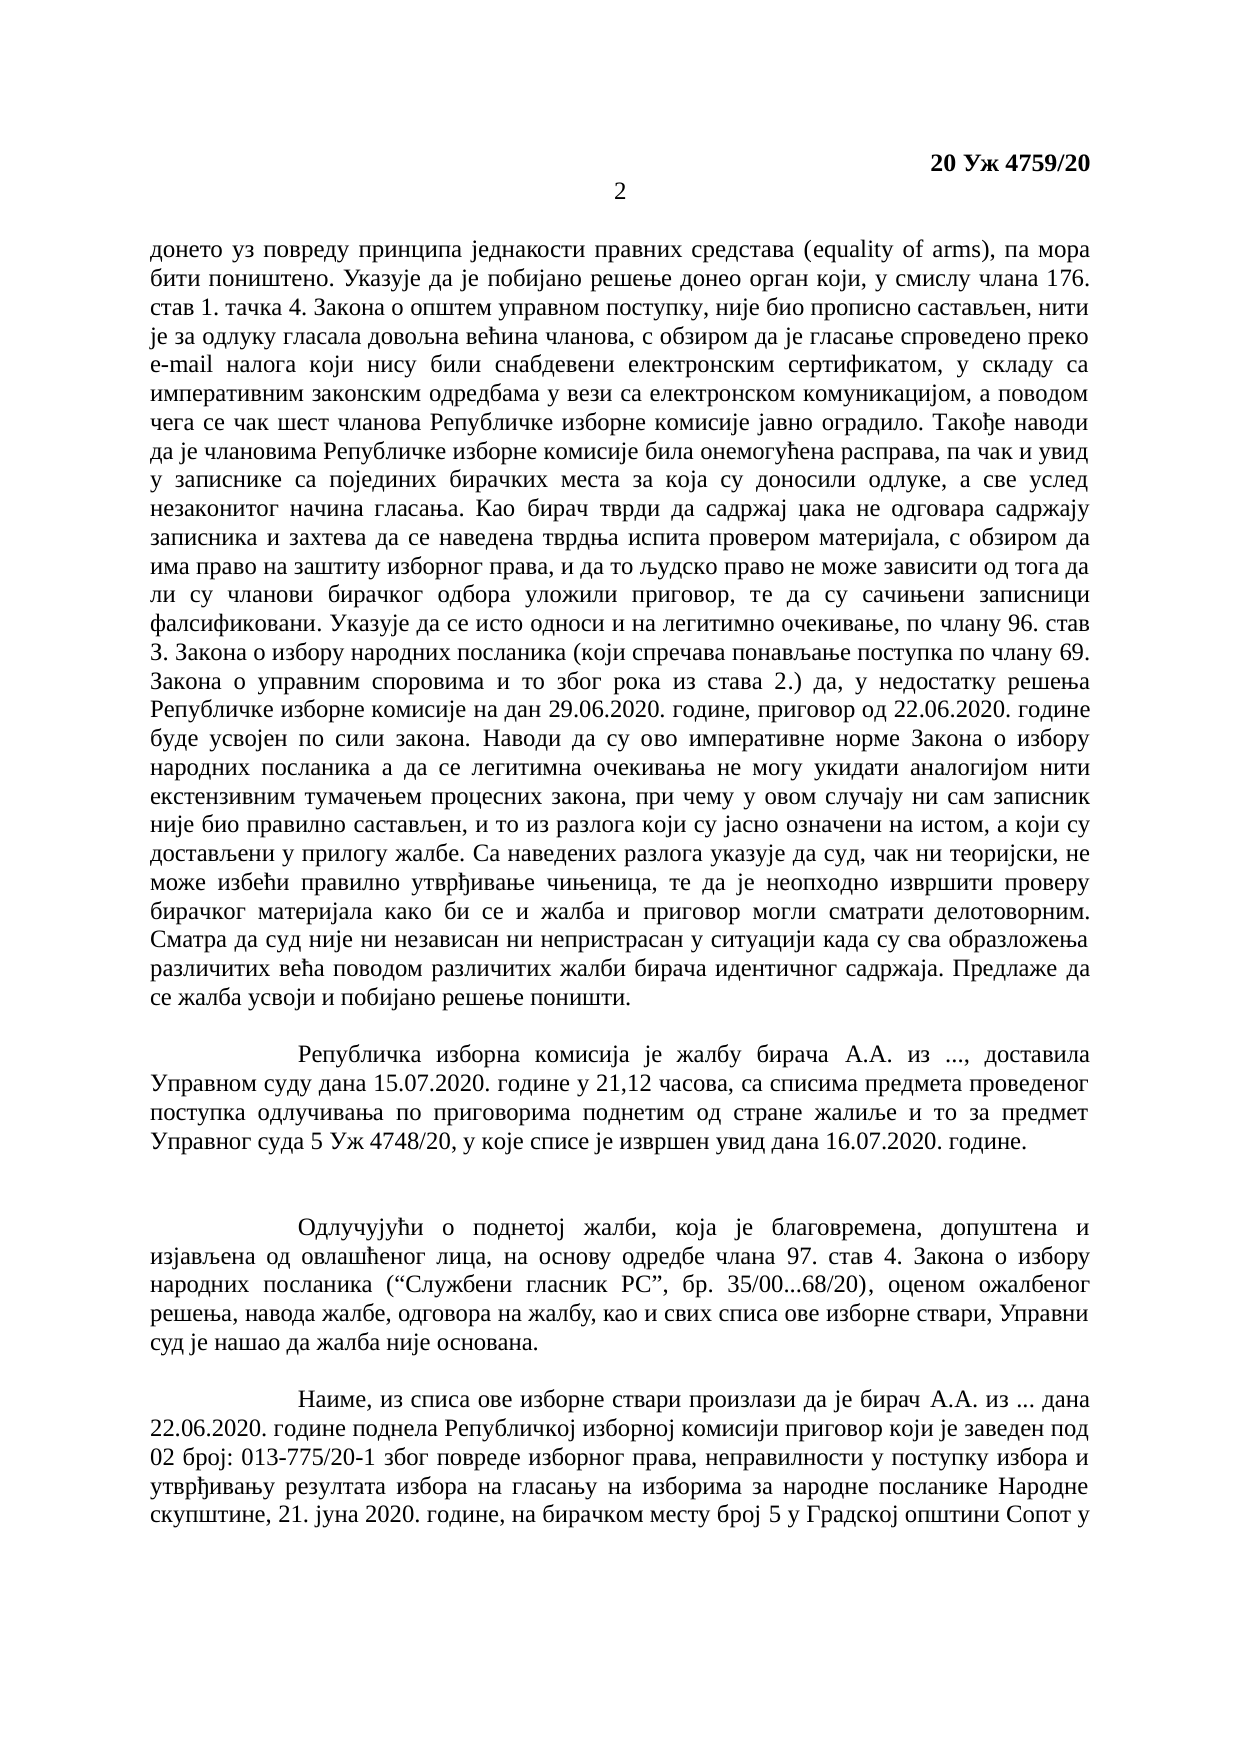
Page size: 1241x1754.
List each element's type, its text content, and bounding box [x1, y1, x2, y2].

text Републичка изборна комисија је жалбу бирача А.А. из ..., доставила Управном суду дана 15.07.2020. године у 21,12 часова, са списима предмета проведеног поступка одлучивања по приговорима поднетим од стране жалиље и то за предмет Управног суда 5 Уж 4748/20, у које списе је извршен увид дана 16.07.2020. године. [150, 1039, 1090, 1154]
text Наиме, из списа ове изборне ствари произлази да је бирач А.А. из ... дана 22.06.2020. године поднела Републичкој изборној комисији приговор који је заведен под 02 број: 013-775/20-1 због повреде изборног права, неправилности у поступку избора и утврђивању резултата избора на гласању на изборима за народне посланике Народне скупштине, 21. јуна 2020. године, на бирачком месту број 5 у Градској општини Сопот у [150, 1384, 1090, 1528]
text Одлучујући о поднетој жалби, која је благовремена, допуштена и изјављена од овлашћеног лица, на основу одредбе члана 97. став 4. Закона о избору народних посланика (“Службени гласник РС”, бр. 35/00...68/20), оценом ожалбеног решења, навода жалбе, одговора на жалбу, као и свих списа ове изборне ствари, Управни суд је нашао да жалба није основана. [150, 1212, 1090, 1356]
text донето уз повреду принципа једнакости правних средстава (equality of arms), па мора бити поништено. Указује да је побијано решење донео орган који, у смислу члана 176. став 1. тачка 4. Закона о општем управном поступку, није био прописно састављен, нити је за одлуку гласала довољна већина чланова, с обзиром да је гласање спроведено преко e-mail налога који нису били снабдевени електронским сертификатом, у складу са императивним законским одредбама у вези са електронском комуникацијом, а поводом чега се чак шест чланова Републичке изборне комисије јавно оградило. Такође наводи да је члановима Републичке изборне комисије била онемогућена расправа, па чак и увид у записнике са појединих бирачких места за која су доносили одлуке, а све услед незаконитог начина гласања. Као бирач тврди да садржај џака не одговара садржају записника и захтева да се наведена тврдња испита провером материјала, с обзиром да има право на заштиту изборног права, и да то људско право не може зависити од тога да ли су чланови бирачког одбора уложили приговор, те да су сачињени записници фалсификовани. Указује да се исто односи и на легитимно очекивање, по члану 96. став З. Закона о избору народних посланика (који спречава понављање поступка по члану 69. Закона о управним споровима и то због рока из става 2.) да, у недостатку решења Републичке изборне комисије на дан 29.06.2020. године, приговор од 22.06.2020. године буде усвојен по сили закона. Наводи да су ово императивне норме Закона о избору народних посланика а да се легитимна очекивања не могу укидати аналогијом нити екстензивним тумачењем процесних закона, при чему у овом случају ни сам записник није био правилно састављен, и то из разлога који су јасно означени на истом, а који су достављени у прилогу жалбе. Са наведених разлога указује да суд, чак ни теоријски, не може избећи правилно утврђивање чињеница, те да је неопходно извршити проверу бирачког материјала како би се и жалба и приговор могли сматрати делотоворним. Сматра да суд није ни независан ни непристрасан у ситуацији када су сва образложења различитих већа поводом различитих жалби бирача идентичног садржаја. Предлаже да се жалба усвоји и побијано решење поништи. [150, 234, 1090, 1011]
